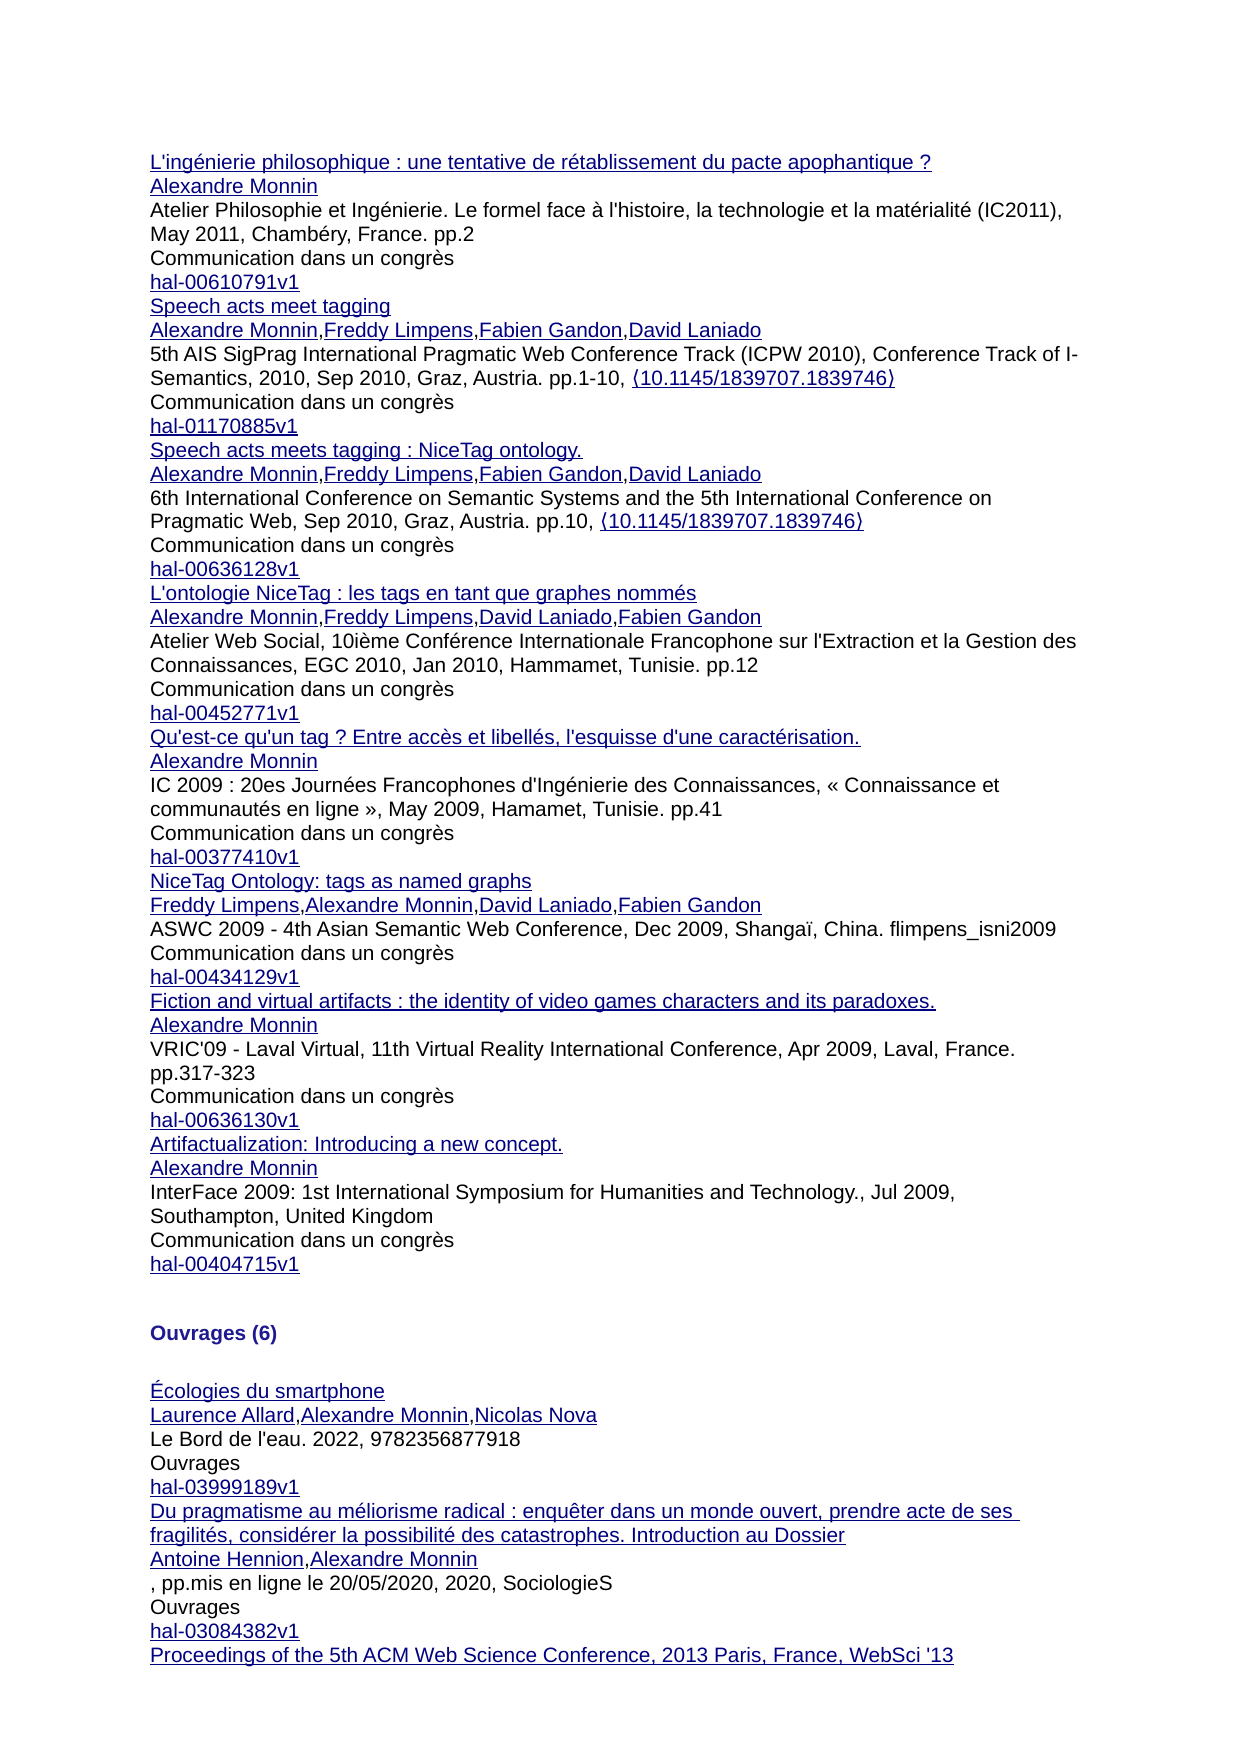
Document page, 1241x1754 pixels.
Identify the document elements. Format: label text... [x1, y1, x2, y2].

table_cell Speech acts meets tagging : NiceTag ontology. Alexandre Monnin,Freddy Limpens,Fabien Gandon,David Laniado 6th International Conference on Semantic Systems and the 5th International Conference on Pragmatic Web, Sep 2010, Graz, Austria. pp.10, ⟨10.1145/1839707.1839746⟩ Communication dans un congrès hal-00636128v1 [150, 438, 1090, 581]
table_cell Fiction and virtual artifacts : the identity of video games characters and its paradoxes. Alexandre Monnin VRIC'09 - Laval Virtual, 11th Virtual Reality International Conference, Apr 2009, Laval, France. pp.317-323 Communication dans un congrès hal-00636130v1 [150, 989, 1090, 1132]
subtitle Ouvrages (6) [150, 1321, 1090, 1345]
table_cell L'ontologie NiceTag : les tags en tant que graphes nommés Alexandre Monnin,Freddy Limpens,David Laniado,Fabien Gandon Atelier Web Social, 10ième Conférence Internationale Francophone sur l'Extraction et la Gestion des Connaissances, EGC 2010, Jan 2010, Hammamet, Tunisie. pp.12 Communication dans un congrès hal-00452771v1 [150, 581, 1090, 725]
table_cell Du pragmatisme au méliorisme radical : enquêter dans un monde ouvert, prendre acte de ses fragilités, considérer la possibilité des catastrophes. Introduction au Dossier Antoine Hennion,Alexandre Monnin , pp.mis en ligne le 20/05/2020, 2020, SociologieS Ouvrages hal-03084382v1 [150, 1499, 1090, 1643]
table_cell Proceedings of the 5th ACM Web Science Conference, 2013 Paris, France, WebSci '13 [150, 1643, 1090, 1667]
table_cell Artifactualization: Introducing a new concept. Alexandre Monnin InterFace 2009: 1st International Symposium for Humanities and Technology., Jul 2009, Southampton, United Kingdom Communication dans un congrès hal-00404715v1 [150, 1132, 1090, 1276]
table_header Écologies du smartphone Laurence Allard,Alexandre Monnin,Nicolas Nova Le Bord de l'eau. 2022, 9782356877918 Ouvrages hal-03999189v1 [150, 1379, 1090, 1499]
table_cell Qu'est-ce qu'un tag ? Entre accès et libellés, l'esquisse d'une caractérisation. Alexandre Monnin IC 2009 : 20es Journées Francophones d'Ingénierie des Connaissances, « Connaissance et communautés en ligne », May 2009, Hamamet, Tunisie. pp.41 Communication dans un congrès hal-00377410v1 [150, 725, 1090, 869]
table_cell NiceTag Ontology: tags as named graphs Freddy Limpens,Alexandre Monnin,David Laniado,Fabien Gandon ASWC 2009 - 4th Asian Semantic Web Conference, Dec 2009, Shangaï, China. flimpens_isni2009 Communication dans un congrès hal-00434129v1 [150, 869, 1090, 988]
table_cell L'ingénierie philosophique : une tentative de rétablissement du pacte apophantique ? Alexandre Monnin Atelier Philosophie et Ingénierie. Le formel face à l'histoire, la technologie et la matérialité (IC2011), May 2011, Chambéry, France. pp.2 Communication dans un congrès hal-00610791v1 [150, 150, 1090, 294]
table_cell Speech acts meet tagging Alexandre Monnin,Freddy Limpens,Fabien Gandon,David Laniado 5th AIS SigPrag International Pragmatic Web Conference Track (ICPW 2010), Conference Track of I-Semantics, 2010, Sep 2010, Graz, Austria. pp.1-10, ⟨10.1145/1839707.1839746⟩ Communication dans un congrès hal-01170885v1 [150, 294, 1090, 437]
